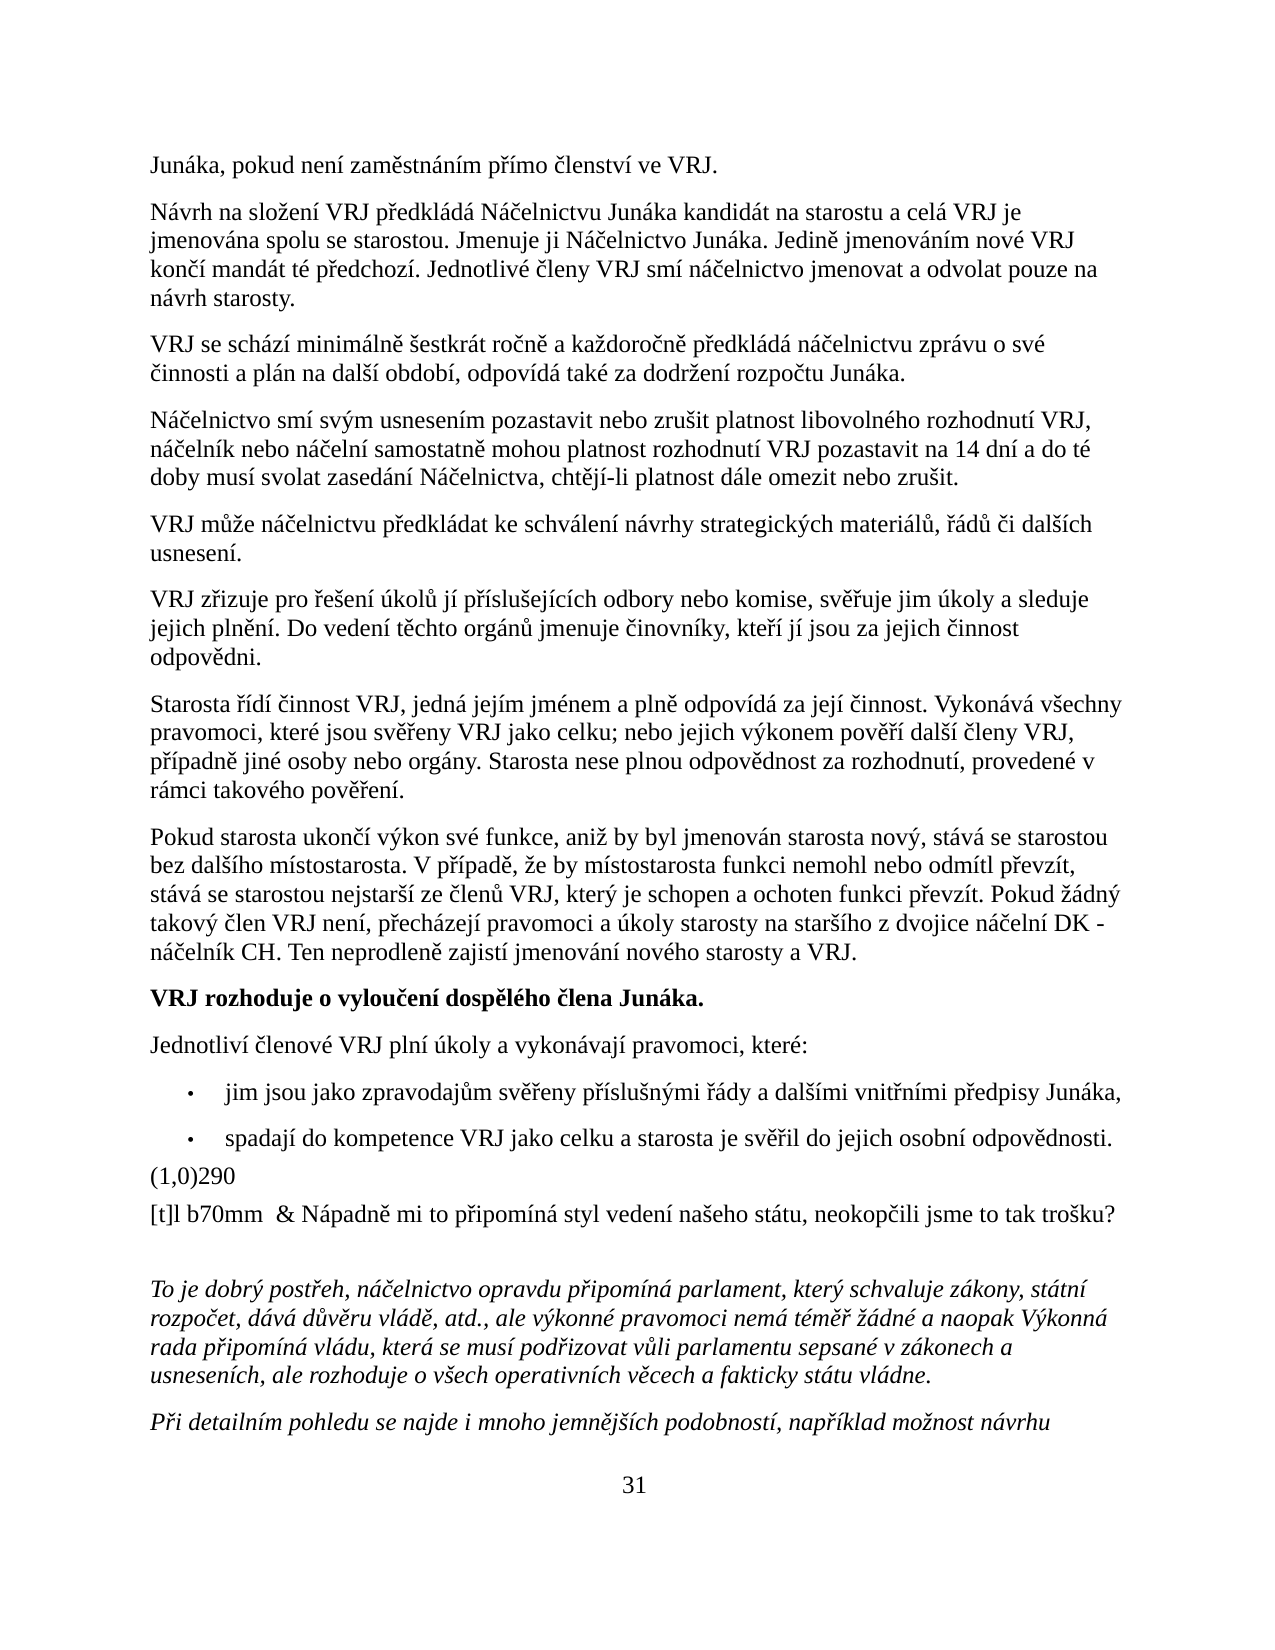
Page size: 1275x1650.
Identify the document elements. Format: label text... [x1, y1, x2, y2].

text VRJ zřizuje pro řešení úkolů jí příslušejících odbory nebo komise, svěřuje jim úkoly a sleduje jejich plnění. Do vedení těchto orgánů jmenuje činovníky, kteří jí jsou za jejich činnost odpovědni. [150, 584, 1125, 671]
text Náčelnictvo smí svým usnesením pozastavit nebo zrušit platnost libovolného rozhodnutí VRJ, náčelník nebo náčelní samostatně mohou platnost rozhodnutí VRJ pozastavit na 14 dní a do té doby musí svolat zasedání Náčelnictva, chtějí-li platnost dále omezit nebo zrušit. [150, 405, 1125, 491]
list jim jsou jako zpravodajům svěřeny příslušnými řády a dalšími vnitřními předpisy Junáka, [187, 1077, 1125, 1105]
text Pokud starosta ukončí výkon své funkce, aniž by byl jmenován starosta nový, stává se starostou bez dalšího místostarosta. V případě, že by místostarosta funkci nemohl nebo odmítl převzít, stává se starostou nejstarší ze členů VRJ, který je schopen a ochoten funkci převzít. Pokud žádný takový člen VRJ není, přecházejí pravomoci a úkoly starosty na staršího z dvojice náčelní DK - náčelník CH. Ten neprodleně zajistí jmenování nového starosty a VRJ. [150, 822, 1125, 965]
text Při detailním pohledu se najde i mnoho jemnějších podobností, například možnost návrhu [150, 1407, 1125, 1436]
text To je dobrý postřeh, náčelnictvo opravdu připomíná parlament, který schvaluje zákony, státní rozpočet, dává důvěru vládě, atd., ale výkonné pravomoci nemá téměř žádné a naopak Výkonná rada připomíná vládu, která se musí podřizovat vůli parlamentu sepsané v zákonech a usneseních, ale rozhoduje o všech operativních věcech a fakticky státu vládne. [150, 1274, 1125, 1389]
list spadají do kompetence VRJ jako celku a starosta je svěřil do jejich osobní odpovědnosti. [187, 1123, 1125, 1152]
text VRJ může náčelnictvu předkládat ke schválení návrhy strategických materiálů, řádů či dalších usnesení. [150, 509, 1125, 567]
text VRJ se schází minimálně šestkrát ročně a každoročně předkládá náčelnictvu zprávu o své činnosti a plán na další období, odpovídá také za dodržení rozpočtu Junáka. [150, 329, 1125, 387]
text Junáka, pokud není zaměstnáním přímo členství ve VRJ. [150, 150, 1125, 179]
text Jednotliví členové VRJ plní úkoly a vykonávají pravomoci, které: [150, 1030, 1125, 1059]
text Návrh na složení VRJ předkládá Náčelnictvu Junáka kandidát na starostu a celá VRJ je jmenována spolu se starostou. Jmenuje ji Náčelnictvo Junáka. Jedině jmenováním nové VRJ končí mandát té předchozí. Jednotlivé členy VRJ smí náčelnictvo jmenovat a odvolat pouze na návrh starosty. [150, 197, 1125, 312]
text (1,0)290 [150, 1161, 1125, 1190]
text [t]l b70mm & Nápadně mi to připomíná styl vedení našeho státu, neokopčili jsme to tak trošku? [150, 1199, 1125, 1256]
text VRJ rozhoduje o vyloučení dospělého člena Junáka. [150, 983, 1125, 1012]
text Starosta řídí činnost VRJ, jedná jejím jménem a plně odpovídá za její činnost. Vykonává všechny pravomoci, které jsou svěřeny VRJ jako celku; nebo jejich výkonem pověří další členy VRJ, případně jiné osoby nebo orgány. Starosta nese plnou odpovědnost za rozhodnutí, provedené v rámci takového pověření. [150, 689, 1125, 804]
